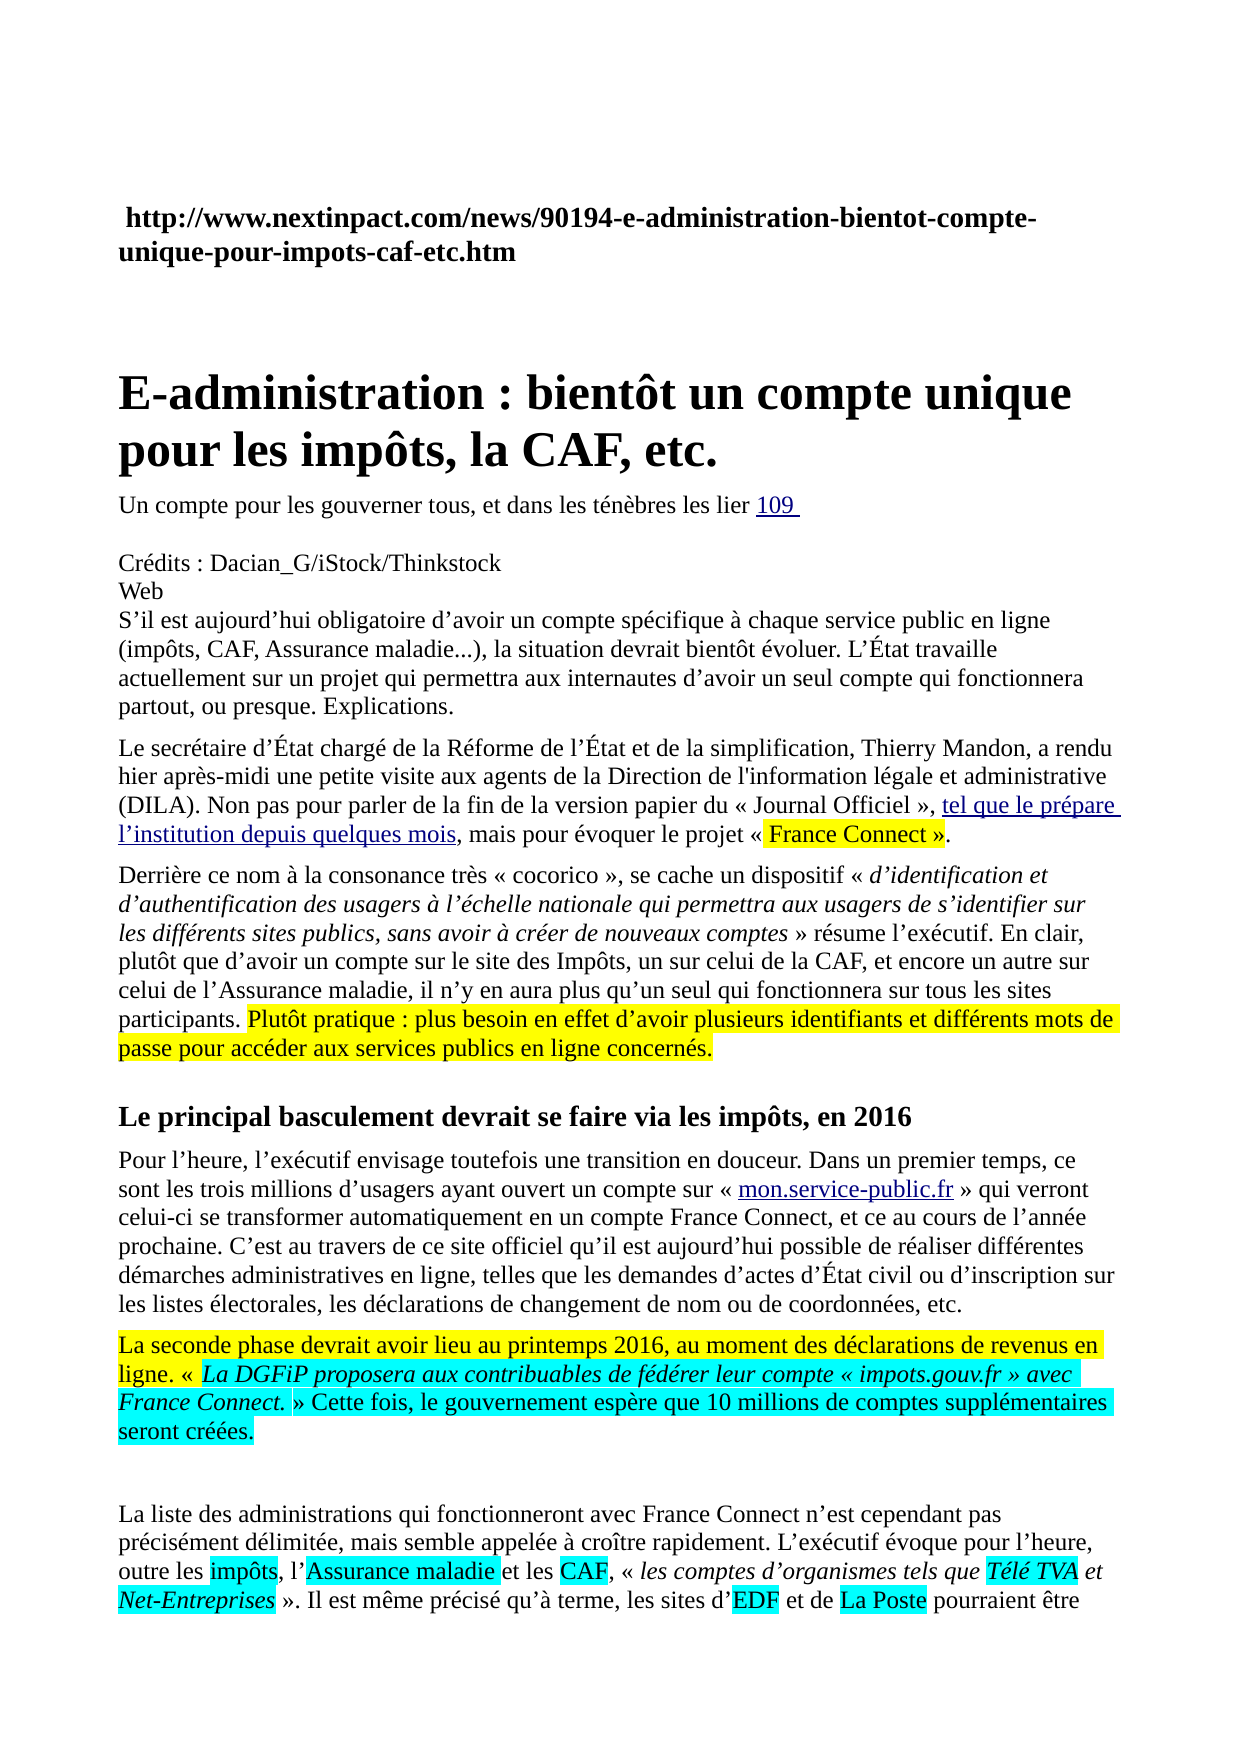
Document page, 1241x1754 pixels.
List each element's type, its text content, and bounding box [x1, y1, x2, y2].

text Derrière ce nom à la consonance très « cocorico », se cache un dispositif « d’identification et d’authentification des usagers à l’échelle nationale qui permettra aux usagers de s’identifier sur les différents sites publics, sans avoir à créer de nouveaux comptes » résume l’exécutif. En clair, plutôt que d’avoir un compte sur le site des Impôts, un sur celui de la CAF, et encore un autre sur celui de l’Assurance maladie, il n’y en aura plus qu’un seul qui fonctionnera sur tous les sites participants. Plutôt pratique : plus besoin en effet d’avoir plusieurs identifiants et différents mots de passe pour accéder aux services publics en ligne concernés. [118, 860, 1122, 1061]
subtitle http://www.nextinpact.com/news/90194-e-administration-bientot-compte-unique-pour-impots-caf-etc.htm [118, 201, 1122, 268]
text La liste des administrations qui fonctionneront avec France Connect n’est cependant pas précisément délimitée, mais semble appelée à croître rapidement. L’exécutif évoque pour l’heure, outre les impôts, l’Assurance maladie et les CAF, « les comptes d’organismes tels que Télé TVA et Net-Entreprises ». Il est même précisé qu’à terme, les sites d’EDF et de La Poste pourraient être [118, 1499, 1122, 1614]
subtitle E-administration : bientôt un compte unique pour les impôts, la CAF, etc. [118, 363, 1122, 478]
text Un compte pour les gouverner tous, et dans les ténèbres les lier 109 [118, 490, 1122, 519]
text Web [118, 576, 1122, 605]
text S’il est aujourd’hui obligatoire d’avoir un compte spécifique à chaque service public en ligne (impôts, CAF, Assurance maladie...), la situation devrait bientôt évoluer. L’État travaille actuellement sur un projet qui permettra aux internautes d’avoir un seul compte qui fonctionnera partout, ou presque. Explications. [118, 605, 1122, 720]
text La seconde phase devrait avoir lieu au printemps 2016, au moment des déclarations de revenus en ligne. « La DGFiP proposera aux contribuables de fédérer leur compte « impots.gouv.fr » avec France Connect. » Cette fois, le gouvernement espère que 10 millions de comptes supplémentaires seront créées. [118, 1330, 1122, 1445]
text Pour l’heure, l’exécutif envisage toutefois une transition en douceur. Dans un premier temps, ce sont les trois millions d’usagers ayant ouvert un compte sur « mon.service-public.fr » qui verront celui-ci se transformer automatiquement en un compte France Connect, et ce au cours de l’année prochaine. C’est au travers de ce site officiel qu’il est aujourd’hui possible de réaliser différentes démarches administratives en ligne, telles que les demandes d’actes d’État civil ou d’inscription sur les listes électorales, les déclarations de changement de nom ou de coordonnées, etc. [118, 1145, 1122, 1317]
subtitle Le principal basculement devrait se faire via les impôts, en 2016 [118, 1099, 1122, 1132]
text Le secrétaire d’État chargé de la Réforme de l’État et de la simplification, Thierry Mandon, a rendu hier après-midi une petite visite aux agents de la Direction de l'information légale et administrative (DILA). Non pas pour parler de la fin de la version papier du « Journal Officiel », tel que le prépare l’institution depuis quelques mois, mais pour évoquer le projet « France Connect ». [118, 733, 1122, 848]
text Crédits : Dacian_G/iStock/Thinkstock [118, 548, 1122, 576]
